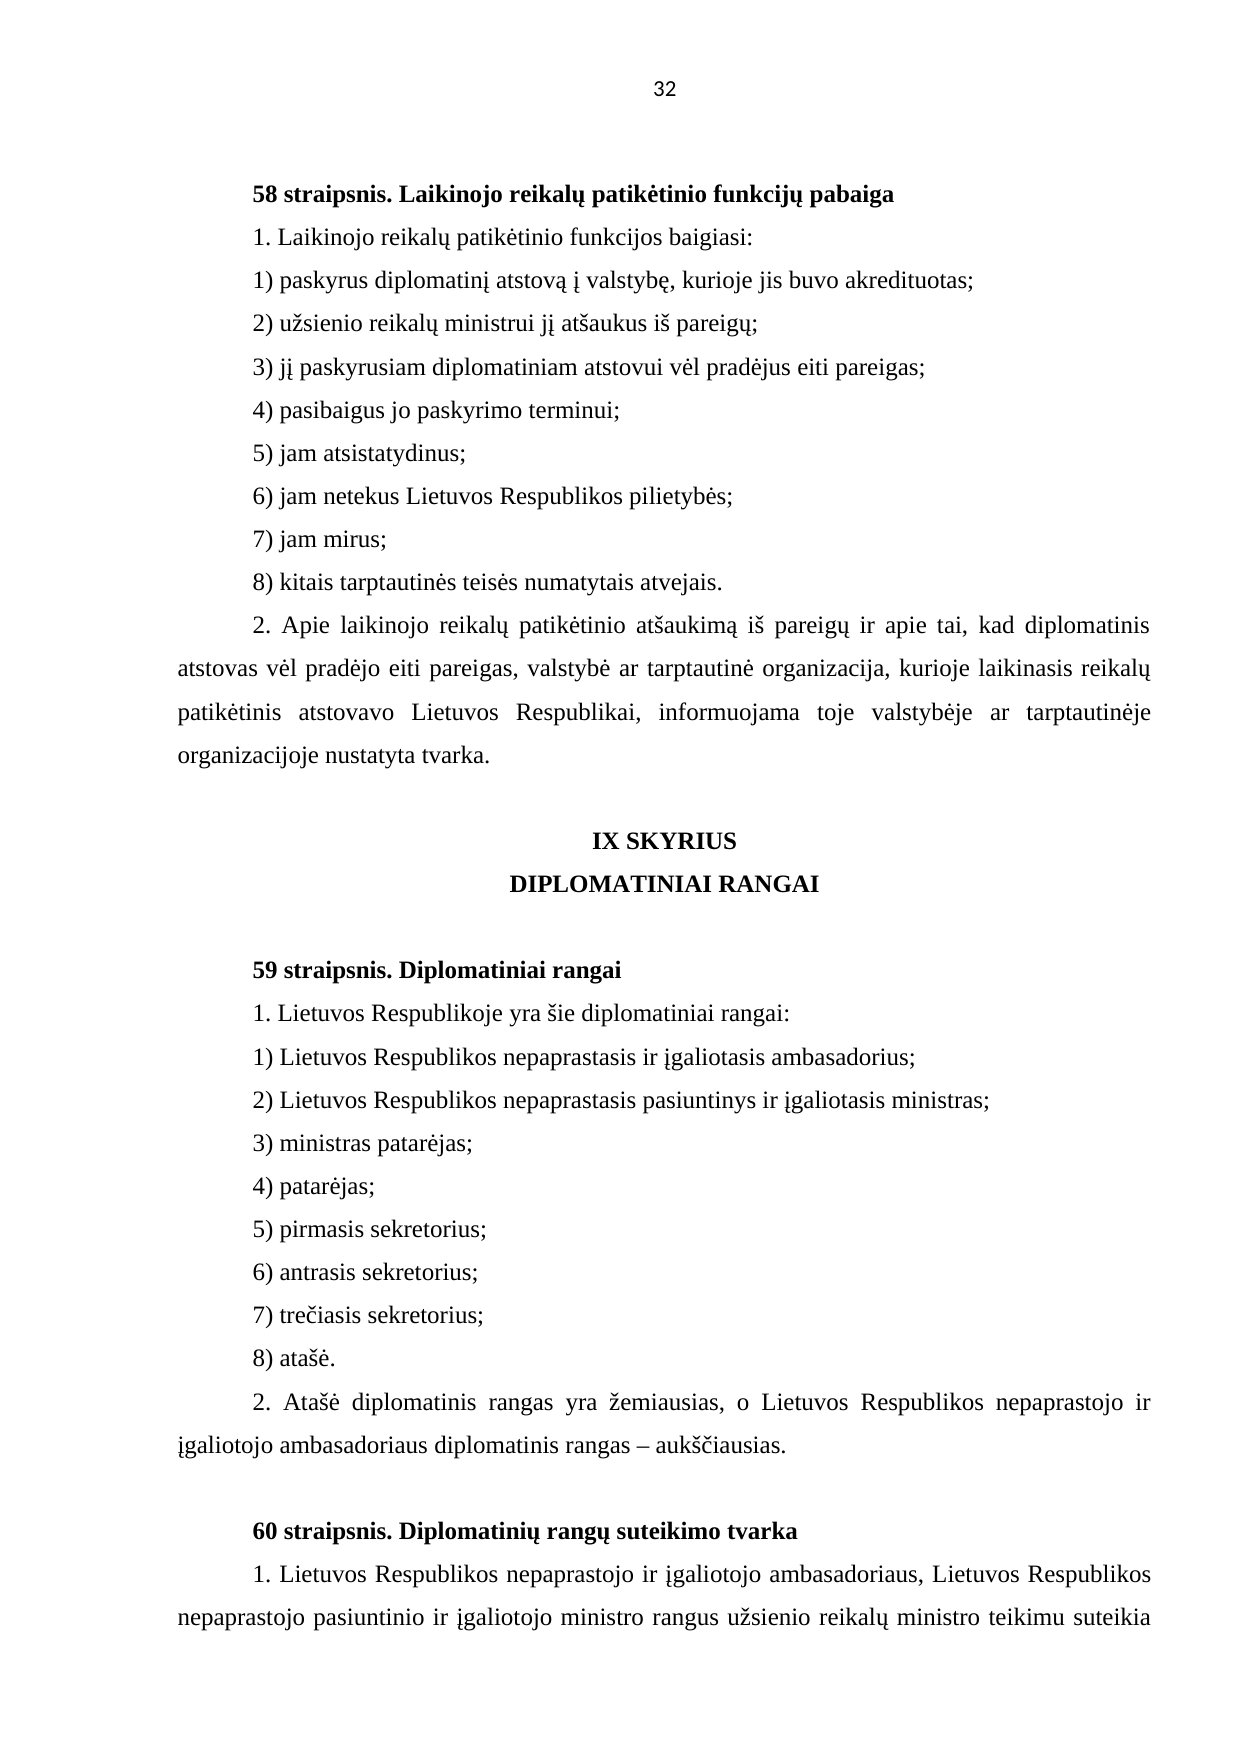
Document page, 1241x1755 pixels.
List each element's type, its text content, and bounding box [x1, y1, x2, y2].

text DIPLOMATINIAI RANGAI [177, 869, 1152, 898]
text 60 straipsnis. Diplomatinių rangų suteikimo tvarka [177, 1516, 1152, 1545]
text 1) Lietuvos Respublikos nepaprastasis ir įgaliotasis ambasadorius; [177, 1042, 1152, 1070]
text 2. Apie laikinojo reikalų patikėtinio atšaukimą iš pareigų ir apie tai, kad diplomatinis atstovas vėl pradėjo eiti pareigas, valstybė ar tarptautinė organizacija, kurioje laikinasis reikalų patikėtinis atstovavo Lietuvos Respublikai, informuojama toje valstybėje ar tarptautinėje organizacijoje nustatyta tvarka. [177, 610, 1152, 768]
text IX SKYRIUS [177, 826, 1152, 855]
text 5) pirmasis sekretorius; [177, 1214, 1152, 1243]
text 8) atašė. [177, 1343, 1152, 1372]
text 6) jam netekus Lietuvos Respublikos pilietybės; [177, 481, 1152, 510]
text 2) Lietuvos Respublikos nepaprastasis pasiuntinys ir įgaliotasis ministras; [177, 1085, 1152, 1113]
text 7) trečiasis sekretorius; [177, 1300, 1152, 1329]
text 1. Laikinojo reikalų patikėtinio funkcijos baigiasi: [177, 222, 1152, 251]
text 6) antrasis sekretorius; [177, 1257, 1152, 1286]
text 1) paskyrus diplomatinį atstovą į valstybę, kurioje jis buvo akredituotas; [177, 265, 1152, 294]
text 5) jam atsistatydinus; [177, 438, 1152, 467]
text 4) patarėjas; [177, 1171, 1152, 1200]
text 2) užsienio reikalų ministrui jį atšaukus iš pareigų; [177, 308, 1152, 337]
text 1. Lietuvos Respublikoje yra šie diplomatiniai rangai: [177, 998, 1152, 1027]
text 7) jam mirus; [177, 524, 1152, 553]
text 3) ministras patarėjas; [177, 1128, 1152, 1157]
text 58 straipsnis. Laikinojo reikalų patikėtinio funkcijų pabaiga [177, 179, 1152, 208]
text 59 straipsnis. Diplomatiniai rangai [177, 955, 1152, 984]
text 4) pasibaigus jo paskyrimo terminui; [177, 395, 1152, 423]
text 1. Lietuvos Respublikos nepaprastojo ir įgaliotojo ambasadoriaus, Lietuvos Respublikos nepaprastojo pasiuntinio ir įgaliotojo ministro rangus užsienio reikalų ministro teikimu suteikia [177, 1559, 1152, 1631]
text 3) jį paskyrusiam diplomatiniam atstovui vėl pradėjus eiti pareigas; [177, 352, 1152, 380]
text 8) kitais tarptautinės teisės numatytais atvejais. [177, 567, 1152, 596]
text 2. Atašė diplomatinis rangas yra žemiausias, o Lietuvos Respublikos nepaprastojo ir įgaliotojo ambasadoriaus diplomatinis rangas – aukščiausias. [177, 1387, 1152, 1458]
